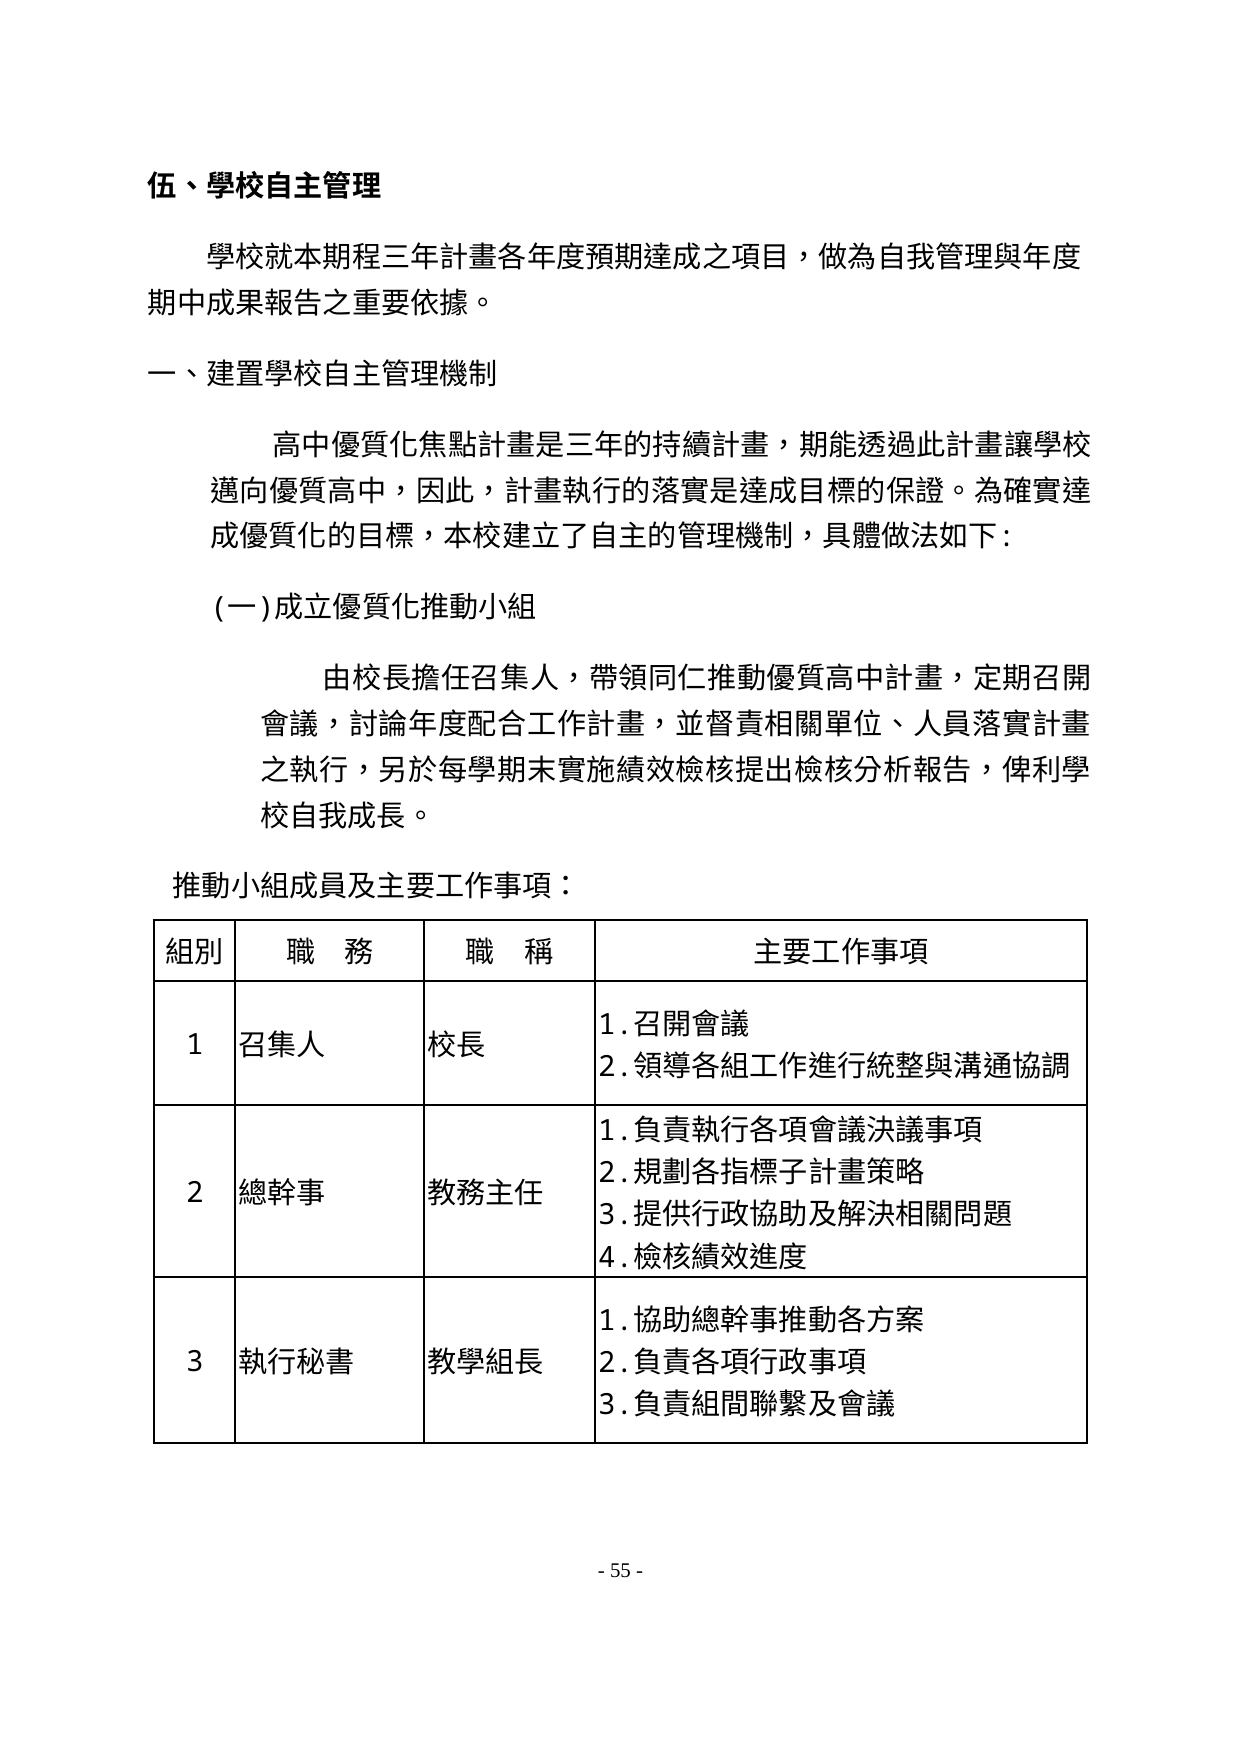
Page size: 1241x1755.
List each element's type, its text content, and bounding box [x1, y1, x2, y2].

table_cell 1.協助總幹事推動各方案 2.負責各項行政事項 3.負責組間聯繫及會議 [596, 1278, 1086, 1442]
table_header 組別 [155, 921, 234, 980]
table_header 職 務 [236, 921, 423, 980]
text 學校就本期程三年計畫各年度預期達成之項目，做為自我管理與年度期中成果報告之重要依據。 [148, 231, 1093, 323]
table_cell 教學組長 [425, 1278, 594, 1442]
table_cell 校長 [425, 982, 594, 1104]
table_header 職 稱 [425, 921, 594, 980]
text 高中優質化焦點計畫是三年的持續計畫，期能透過此計畫讓學校邁向優質高中，因此，計畫執行的落實是達成目標的保證。為確實達成優質化的目標，本校建立了自主的管理機制，具體做法如下: [210, 418, 1093, 556]
table_header 主要工作事項 [596, 921, 1086, 980]
table_cell 1 [155, 982, 234, 1104]
table_cell 執行秘書 [236, 1278, 423, 1442]
table_cell 總幹事 [236, 1106, 423, 1276]
table_cell 2 [155, 1106, 234, 1276]
text 伍、學校自主管理 [148, 160, 1093, 206]
text 由校長擔任召集人，帶領同仁推動優質高中計畫，定期召開會議，討論年度配合工作計畫，並督責相關單位、人員落實計畫之執行，另於每學期末實施績效檢核提出檢核分析報告，俾利學校自我成長。 [260, 652, 1093, 835]
text 一、建置學校自主管理機制 [148, 348, 1093, 393]
table_cell 召集人 [236, 982, 423, 1104]
text 推動小組成員及主要工作事項： [148, 860, 1093, 906]
subtitle (一)成立優質化推動小組 [148, 581, 1093, 627]
table_cell 1.召開會議 2.領導各組工作進行統整與溝通協調 [596, 982, 1086, 1104]
table_cell 教務主任 [425, 1106, 594, 1276]
table_cell 1.負責執行各項會議決議事項 2.規劃各指標子計畫策略 3.提供行政協助及解決相關問題 4.檢核績效進度 [596, 1106, 1086, 1276]
table_cell 3 [155, 1278, 234, 1442]
